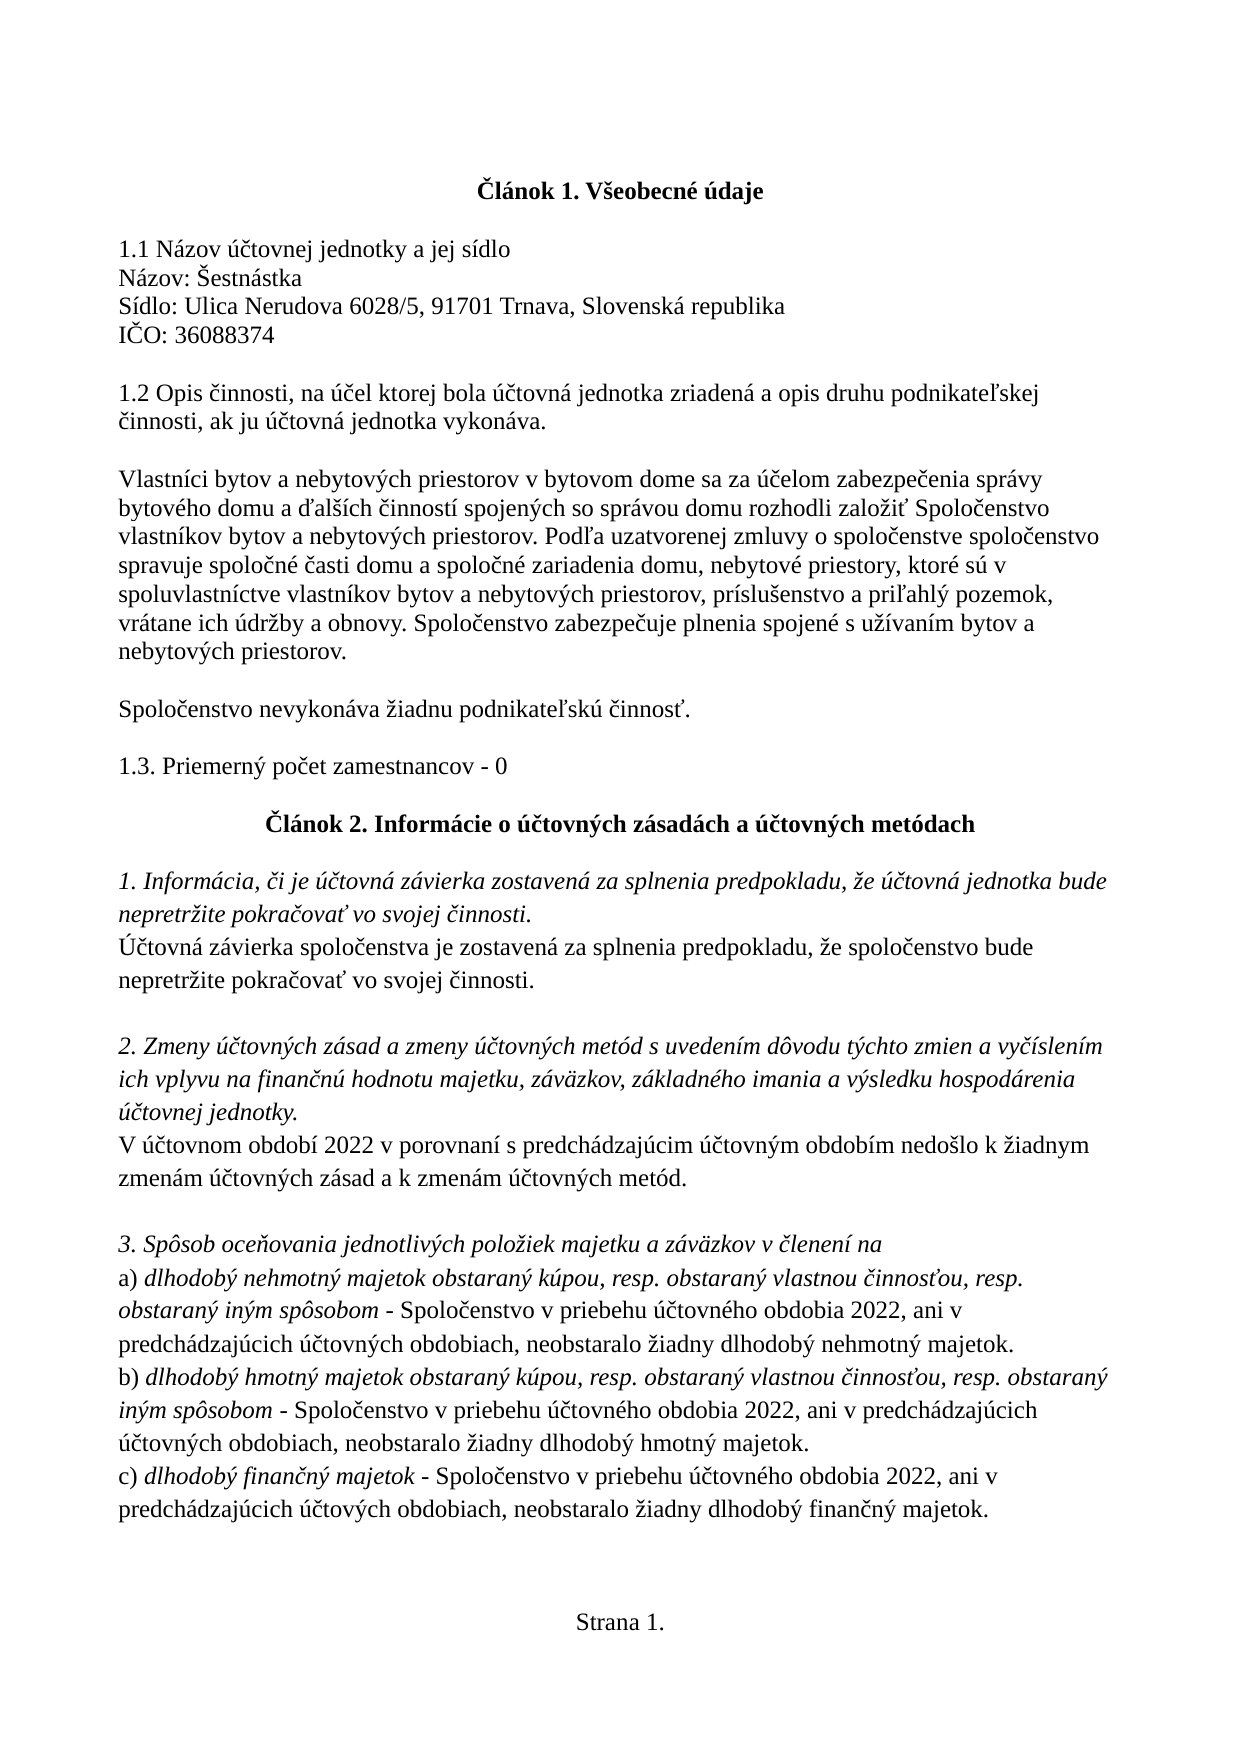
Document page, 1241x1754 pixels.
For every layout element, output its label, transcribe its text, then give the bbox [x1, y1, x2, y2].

text Názov: Šestnástka [118, 263, 1122, 291]
text Článok 2. Informácie o účtovných zásadách a účtovných metódach [118, 809, 1122, 838]
text Spoločenstvo nevykonáva žiadnu podnikateľskú činnosť. [118, 694, 1122, 723]
text V účtovnom období 2022 v porovnaní s predchádzajúcim účtovným obdobím nedošlo k žiadnym zmenám účtovných zásad a k zmenám účtovných metód. [118, 1131, 1122, 1192]
text IČO: 36088374 [118, 320, 1122, 349]
text a) dlhodobý nehmotný majetok obstaraný kúpou, resp. obstaraný vlastnou činnosťou, resp. obstaraný iným spôsobom - Spoločenstvo v priebehu účtovného obdobia 2022, ani v predchádzajúcich účtovných obdobiach, neobstaralo žiadny dlhodobý nehmotný majetok. [118, 1263, 1122, 1357]
text 2. Zmeny účtovných zásad a zmeny účtovných metód s uvedením dôvodu týchto zmien a vyčíslením ich vplyvu na finančnú hodnotu majetku, záväzkov, základného imania a výsledku hospodárenia účtovnej jednotky. [118, 1031, 1122, 1126]
text Článok 1. Všeobecné údaje [118, 176, 1122, 205]
text Účtovná závierka spoločenstva je zostavená za splnenia predpokladu, že spoločenstvo bude nepretržite pokračovať vo svojej činnosti. [118, 932, 1122, 994]
text c) dlhodobý finančný majetok - Spoločenstvo v priebehu účtovného obdobia 2022, ani v predchádzajúcich účtových obdobiach, neobstaralo žiadny dlhodobý finančný majetok. [118, 1461, 1122, 1522]
text Sídlo: Ulica Nerudova 6028/5, 91701 Trnava, Slovenská republika [118, 291, 1122, 320]
text 1.3. Priemerný počet zamestnancov - 0 [118, 751, 1122, 780]
text b) dlhodobý hmotný majetok obstaraný kúpou, resp. obstaraný vlastnou činnosťou, resp. obstaraný iným spôsobom - Spoločenstvo v priebehu účtovného obdobia 2022, ani v predchádzajúcich účtovných obdobiach, neobstaralo žiadny dlhodobý hmotný majetok. [118, 1362, 1122, 1456]
text 1. Informácia, či je účtovná závierka zostavená za splnenia predpokladu, že účtovná jednotka bude nepretržite pokračovať vo svojej činnosti. [118, 866, 1122, 928]
text Vlastníci bytov a nebytových priestorov v bytovom dome sa za účelom zabezpečenia správy bytového domu a ďalších činností spojených so správou domu rozhodli založiť Spoločenstvo vlastníkov bytov a nebytových priestorov. Podľa uzatvorenej zmluvy o spoločenstve spoločenstvo spravuje spoločné časti domu a spoločné zariadenia domu, nebytové priestory, ktoré sú v spoluvlastníctve vlastníkov bytov a nebytových priestorov, príslušenstvo a priľahlý pozemok, vrátane ich údržby a obnovy. Spoločenstvo zabezpečuje plnenia spojené s užívaním bytov a nebytových priestorov. [118, 464, 1122, 665]
text 1.2 Opis činnosti, na účel ktorej bola účtovná jednotka zriadená a opis druhu podnikateľskej činnosti, ak ju účtovná jednotka vykonáva. [118, 378, 1122, 435]
text 1.1 Názov účtovnej jednotky a jej sídlo [118, 234, 1122, 263]
text 3. Spôsob oceňovania jednotlivých položiek majetku a záväzkov v členení na [118, 1229, 1122, 1258]
